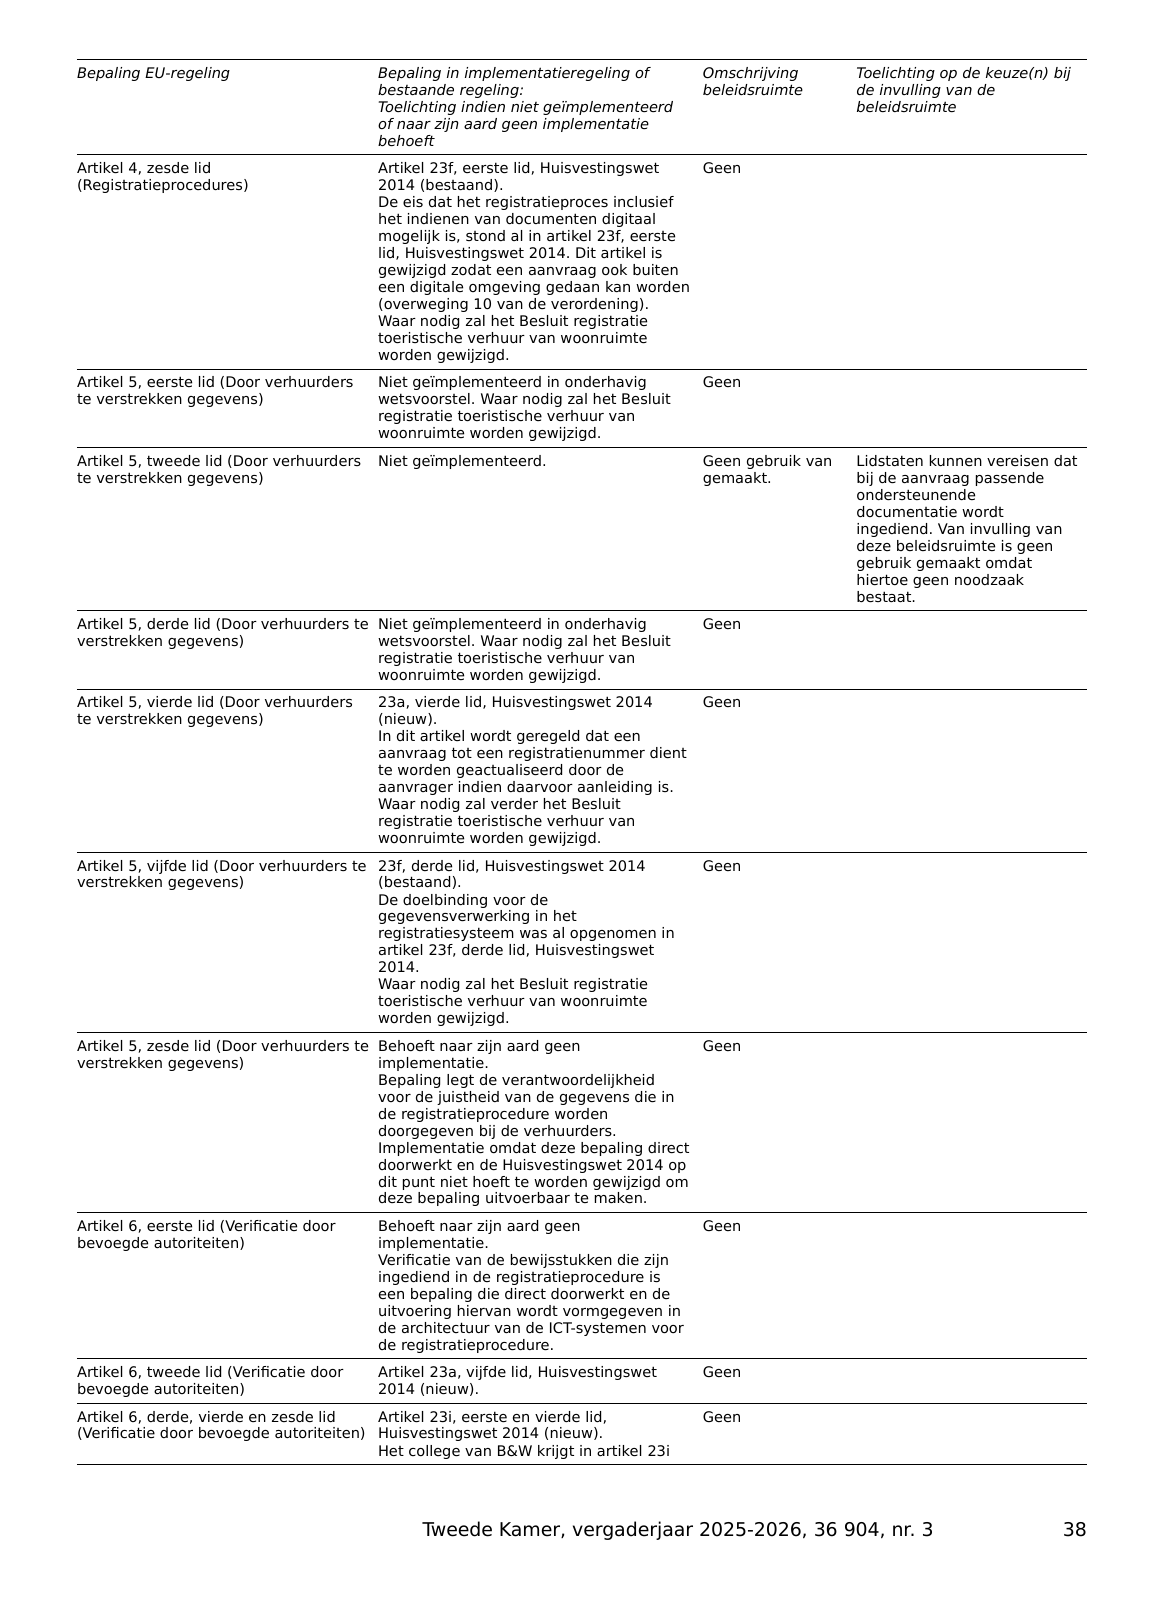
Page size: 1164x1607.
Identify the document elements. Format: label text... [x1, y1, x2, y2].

table_cell [850, 611, 1087, 688]
table_cell Artikel 4, zesde lid (Registratieprocedures) [77, 155, 372, 368]
table_cell [850, 853, 1087, 1032]
table_cell Artikel 23i, eerste en vierde lid, Huisvestingswet 2014 (nieuw). Het college van B&W krijgt in artikel 23i [372, 1404, 697, 1464]
table_cell Artikel 5, vijfde lid (Door verhuurders te verstrekken gegevens) [77, 853, 372, 1032]
table_cell Artikel 6, tweede lid (Verificatie door bevoegde autoriteiten) [77, 1359, 372, 1403]
table_cell Geen [697, 1213, 850, 1358]
table_cell Niet geïmplementeerd. [372, 448, 697, 610]
table_header Omschrijving beleidsruimte [697, 60, 850, 154]
table_cell Geen [697, 690, 850, 852]
table_cell Lidstaten kunnen vereisen dat bij de aanvraag passende ondersteunende documentatie wordt ingediend. Van invulling van deze beleidsruimte is geen gebruik gemaakt omdat hiertoe geen noodzaak bestaat. [850, 448, 1087, 610]
table_cell Artikel 5, derde lid (Door verhuurders te verstrekken gegevens) [77, 611, 372, 688]
table_cell Artikel 5, zesde lid (Door verhuurders te verstrekken gegevens) [77, 1033, 372, 1212]
table_cell Niet geïmplementeerd in onderhavig wetsvoorstel. Waar nodig zal het Besluit registratie toeristische verhuur van woonruimte worden gewijzigd. [372, 611, 697, 688]
table_cell [850, 1033, 1087, 1212]
table_cell Geen [697, 1404, 850, 1464]
table_cell Behoeft naar zijn aard geen implementatie. Bepaling legt de verantwoordelijkheid voor de juistheid van de gegevens die in de registratieprocedure worden doorgegeven bij de verhuurders. Implementatie omdat deze bepaling direct doorwerkt en de Huisvestingswet 2014 op dit punt niet hoeft te worden gewijzigd om deze bepaling uitvoerbaar te maken. [372, 1033, 697, 1212]
table_cell Artikel 6, derde, vierde en zesde lid (Verificatie door bevoegde autoriteiten) [77, 1404, 372, 1464]
table_cell 23a, vierde lid, Huisvestingswet 2014 (nieuw). In dit artikel wordt geregeld dat een aanvraag tot een registratienummer dient te worden geactualiseerd door de aanvrager indien daarvoor aanleiding is. Waar nodig zal verder het Besluit registratie toeristische verhuur van woonruimte worden gewijzigd. [372, 690, 697, 852]
table_header Bepaling EU-regeling [77, 60, 372, 154]
table_cell Artikel 5, vierde lid (Door verhuurders te verstrekken gegevens) [77, 690, 372, 852]
table_cell [850, 155, 1087, 368]
table_cell Artikel 23f, eerste lid, Huisvestingswet 2014 (bestaand). De eis dat het registratieproces inclusief het indienen van documenten digitaal mogelijk is, stond al in artikel 23f, eerste lid, Huisvestingswet 2014. Dit artikel is gewijzigd zodat een aanvraag ook buiten een digitale omgeving gedaan kan worden (overweging 10 van de verordening). Waar nodig zal het Besluit registratie toeristische verhuur van woonruimte worden gewijzigd. [372, 155, 697, 368]
table_cell [850, 1404, 1087, 1464]
table_cell [850, 1213, 1087, 1358]
table_cell Geen gebruik van gemaakt. [697, 448, 850, 610]
table_cell Artikel 5, tweede lid (Door verhuurders te verstrekken gegevens) [77, 448, 372, 610]
table_cell Artikel 6, eerste lid (Verificatie door bevoegde autoriteiten) [77, 1213, 372, 1358]
table_cell Geen [697, 155, 850, 368]
table_header Bepaling in implementatieregeling of bestaande regeling: Toelichting indien niet geïmplementeerd of naar zijn aard geen implementatie behoeft [372, 60, 697, 154]
table_cell Geen [697, 611, 850, 688]
table_cell Artikel 5, eerste lid (Door verhuurders te verstrekken gegevens) [77, 370, 372, 447]
table_cell [850, 1359, 1087, 1403]
table_header Toelichting op de keuze(n) bij de invulling van de beleidsruimte [850, 60, 1087, 154]
table_cell Geen [697, 1359, 850, 1403]
table_cell Geen [697, 853, 850, 1032]
table_cell Behoeft naar zijn aard geen implementatie. Verificatie van de bewijsstukken die zijn ingediend in de registratieprocedure is een bepaling die direct doorwerkt en de uitvoering hiervan wordt vormgegeven in de architectuur van de ICT-systemen voor de registratieprocedure. [372, 1213, 697, 1358]
table_cell Geen [697, 1033, 850, 1212]
table_cell Niet geïmplementeerd in onderhavig wetsvoorstel. Waar nodig zal het Besluit registratie toeristische verhuur van woonruimte worden gewijzigd. [372, 370, 697, 447]
table_cell [850, 690, 1087, 852]
table_cell Geen [697, 370, 850, 447]
table_cell 23f, derde lid, Huisvestingswet 2014 (bestaand). De doelbinding voor de gegevensverwerking in het registratiesysteem was al opgenomen in artikel 23f, derde lid, Huisvestingswet 2014. Waar nodig zal het Besluit registratie toeristische verhuur van woonruimte worden gewijzigd. [372, 853, 697, 1032]
table_cell [850, 370, 1087, 447]
table_cell Artikel 23a, vijfde lid, Huisvestingswet 2014 (nieuw). [372, 1359, 697, 1403]
